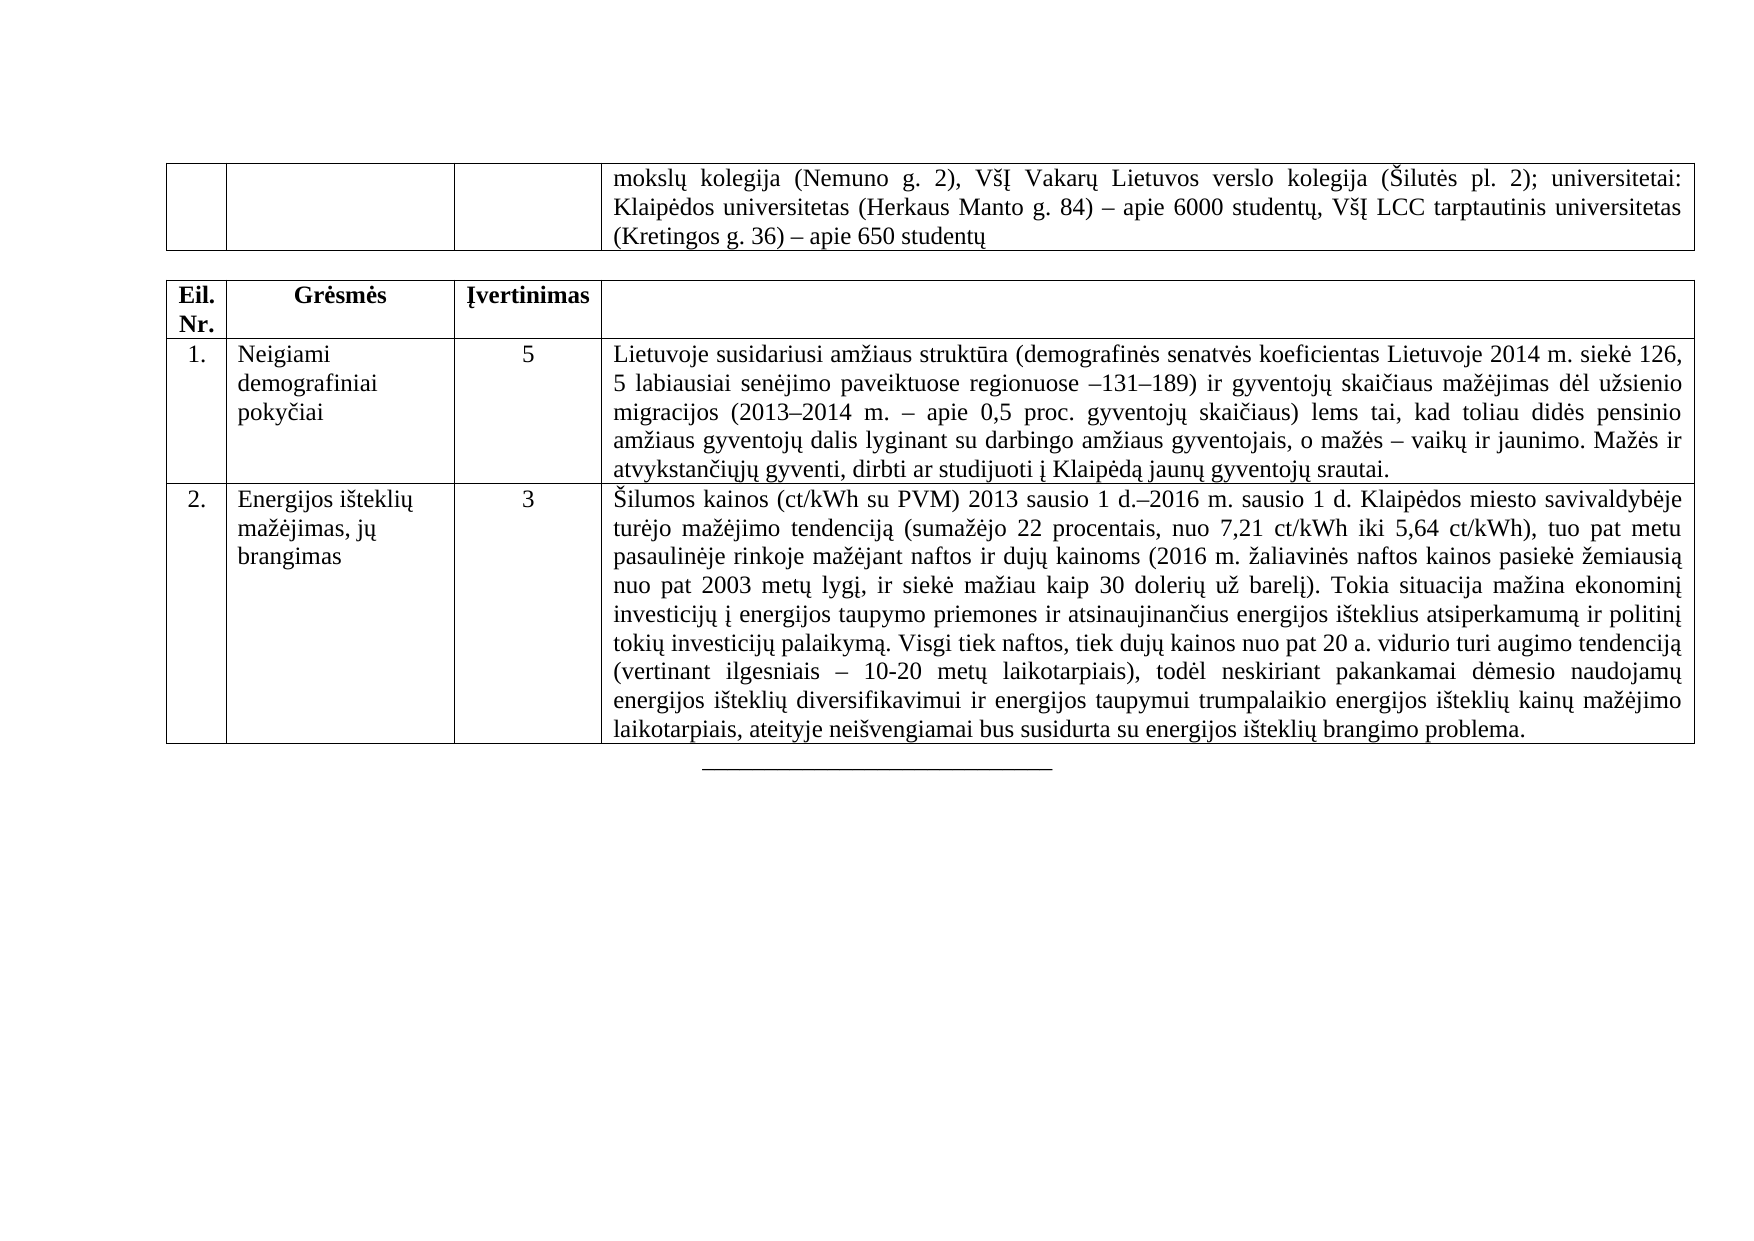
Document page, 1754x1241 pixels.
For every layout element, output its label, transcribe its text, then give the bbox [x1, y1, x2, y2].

table_cell 1. [167, 339, 226, 483]
table_header Įvertinimas [455, 281, 601, 338]
text ____________________________ [118, 744, 1636, 772]
table_cell 5 [455, 339, 601, 483]
table_cell 3 [455, 484, 601, 743]
table_cell Šilumos kainos (ct/kWh su PVM) 2013 sausio 1 d.–2016 m. sausio 1 d. Klaipėdos miesto savivaldybėje turėjo mažėjimo tendenciją (sumažėjo 22 procentais, nuo 7,21 ct/kWh iki 5,64 ct/kWh), tuo pat metu pasaulinėje rinkoje mažėjant naftos ir dujų kainoms (2016 m. žaliavinės naftos kainos pasiekė žemiausią nuo pat 2003 metų lygį, ir siekė mažiau kaip 30 dolerių už barelį). Tokia situacija mažina ekonominį investicijų į energijos taupymo priemones ir atsinaujinančius energijos išteklius atsiperkamumą ir politinį tokių investicijų palaikymą. Visgi tiek naftos, tiek dujų kainos nuo pat 20 a. vidurio turi augimo tendenciją (vertinant ilgesniais – 10-20 metų laikotarpiais), todėl neskiriant pakankamai dėmesio naudojamų energijos išteklių diversifikavimui ir energijos taupymui trumpalaikio energijos išteklių kainų mažėjimo laikotarpiais, ateityje neišvengiamai bus susidurta su energijos išteklių brangimo problema. [602, 484, 1694, 743]
table_cell mokslų kolegija (Nemuno g. 2), VšĮ Vakarų Lietuvos verslo kolegija (Šilutės pl. 2); universitetai: Klaipėdos universitetas (Herkaus Manto g. 84) – apie 6000 studentų, VšĮ LCC tarptautinis universitetas (Kretingos g. 36) – apie 650 studentų [602, 164, 1694, 250]
table_header Eil. Nr. [167, 281, 226, 338]
table_cell Lietuvoje susidariusi amžiaus struktūra (demografinės senatvės koeficientas Lietuvoje 2014 m. siekė 126, 5 labiausiai senėjimo paveiktuose regionuose –131–189) ir gyventojų skaičiaus mažėjimas dėl užsienio migracijos (2013–2014 m. – apie 0,5 proc. gyventojų skaičiaus) lems tai, kad toliau didės pensinio amžiaus gyventojų dalis lyginant su darbingo amžiaus gyventojais, o mažės – vaikų ir jaunimo. Mažės ir atvykstančiųjų gyventi, dirbti ar studijuoti į Klaipėdą jaunų gyventojų srautai. [602, 339, 1694, 483]
table_cell [227, 164, 454, 250]
table_header Grėsmės [227, 281, 454, 338]
table_cell [455, 164, 601, 250]
table_header [602, 281, 1694, 338]
table_cell 2. [167, 484, 226, 743]
table_cell Neigiami demografiniai pokyčiai [227, 339, 454, 483]
table_cell Energijos išteklių mažėjimas, jų brangimas [227, 484, 454, 743]
table_cell [167, 164, 226, 250]
